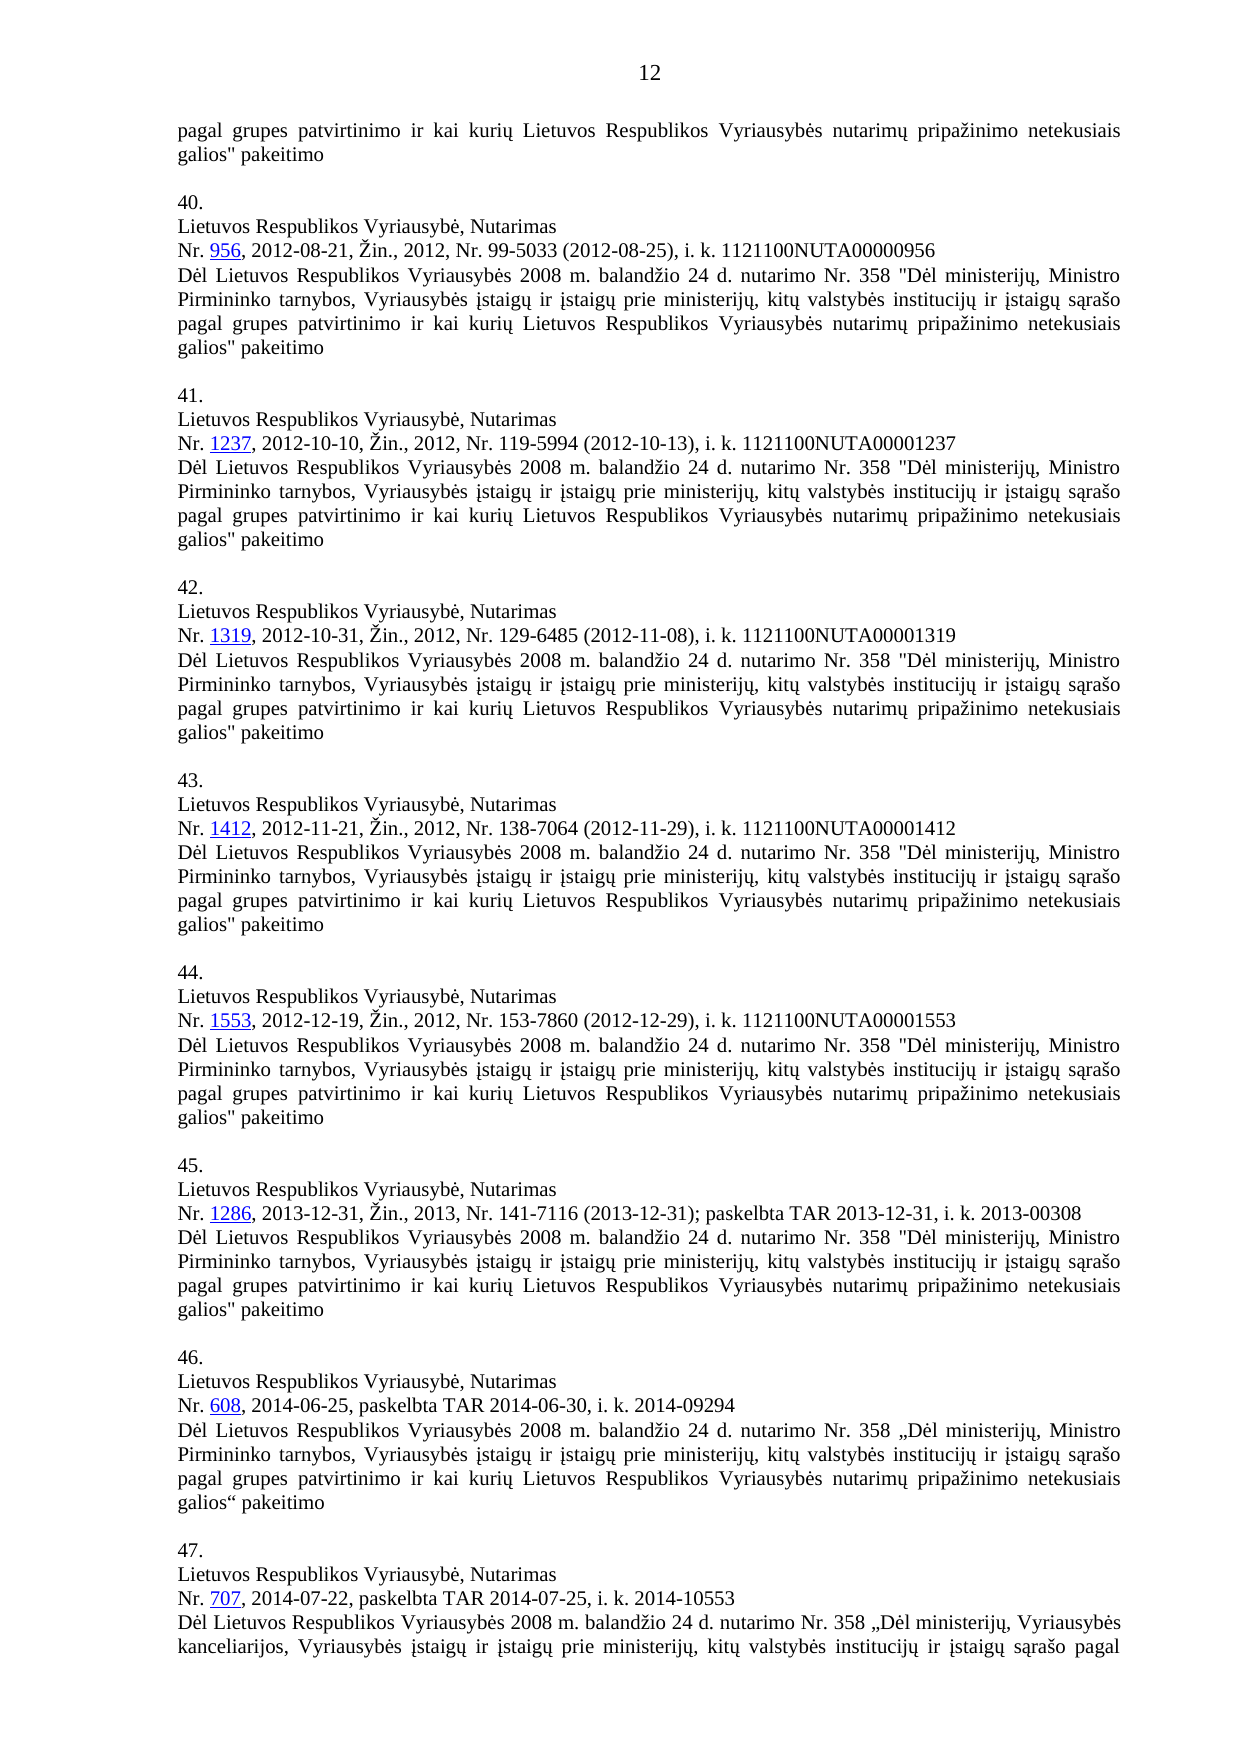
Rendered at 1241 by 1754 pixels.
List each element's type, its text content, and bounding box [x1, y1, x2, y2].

text Dėl Lietuvos Respublikos Vyriausybės 2008 m. balandžio 24 d. nutarimo Nr. 358 „Dėl ministerijų, Ministro Pirmininko tarnybos, Vyriausybės įstaigų ir įstaigų prie ministerijų, kitų valstybės institucijų ir įstaigų sąrašo pagal grupes patvirtinimo ir kai kurių Lietuvos Respublikos Vyriausybės nutarimų pripažinimo netekusiais galios“ pakeitimo [177, 1417, 1122, 1514]
text 41. [177, 383, 1122, 407]
text Lietuvos Respublikos Vyriausybė, Nutarimas [177, 792, 1122, 816]
text Dėl Lietuvos Respublikos Vyriausybės 2008 m. balandžio 24 d. nutarimo Nr. 358 "Dėl ministerijų, Ministro Pirmininko tarnybos, Vyriausybės įstaigų ir įstaigų prie ministerijų, kitų valstybės institucijų ir įstaigų sąrašo pagal grupes patvirtinimo ir kai kurių Lietuvos Respublikos Vyriausybės nutarimų pripažinimo netekusiais galios" pakeitimo [177, 1032, 1122, 1129]
text 45. [177, 1153, 1122, 1177]
text Nr. 1553, 2012-12-19, Žin., 2012, Nr. 153-7860 (2012-12-29), i. k. 1121100NUTA00001553 [177, 1008, 1122, 1032]
text Nr. 956, 2012-08-21, Žin., 2012, Nr. 99-5033 (2012-08-25), i. k. 1121100NUTA00000956 [177, 238, 1122, 262]
text Lietuvos Respublikos Vyriausybė, Nutarimas [177, 214, 1122, 238]
text Nr. 1237, 2012-10-10, Žin., 2012, Nr. 119-5994 (2012-10-13), i. k. 1121100NUTA00001237 [177, 431, 1122, 455]
text Dėl Lietuvos Respublikos Vyriausybės 2008 m. balandžio 24 d. nutarimo Nr. 358 „Dėl ministerijų, Vyriausybės kanceliarijos, Vyriausybės įstaigų ir įstaigų prie ministerijų, kitų valstybės institucijų ir įstaigų sąrašo pagal [177, 1610, 1122, 1658]
text Dėl Lietuvos Respublikos Vyriausybės 2008 m. balandžio 24 d. nutarimo Nr. 358 "Dėl ministerijų, Ministro Pirmininko tarnybos, Vyriausybės įstaigų ir įstaigų prie ministerijų, kitų valstybės institucijų ir įstaigų sąrašo pagal grupes patvirtinimo ir kai kurių Lietuvos Respublikos Vyriausybės nutarimų pripažinimo netekusiais galios" pakeitimo [177, 647, 1122, 744]
text Dėl Lietuvos Respublikos Vyriausybės 2008 m. balandžio 24 d. nutarimo Nr. 358 "Dėl ministerijų, Ministro Pirmininko tarnybos, Vyriausybės įstaigų ir įstaigų prie ministerijų, kitų valstybės institucijų ir įstaigų sąrašo pagal grupes patvirtinimo ir kai kurių Lietuvos Respublikos Vyriausybės nutarimų pripažinimo netekusiais galios" pakeitimo [177, 1225, 1122, 1321]
text Lietuvos Respublikos Vyriausybė, Nutarimas [177, 599, 1122, 623]
text Nr. 1286, 2013-12-31, Žin., 2013, Nr. 141-7116 (2013-12-31); paskelbta TAR 2013-12-31, i. k. 2013-00308 [177, 1201, 1122, 1225]
text Lietuvos Respublikos Vyriausybė, Nutarimas [177, 1562, 1122, 1586]
text Nr. 1319, 2012-10-31, Žin., 2012, Nr. 129-6485 (2012-11-08), i. k. 1121100NUTA00001319 [177, 623, 1122, 647]
text Dėl Lietuvos Respublikos Vyriausybės 2008 m. balandžio 24 d. nutarimo Nr. 358 "Dėl ministerijų, Ministro Pirmininko tarnybos, Vyriausybės įstaigų ir įstaigų prie ministerijų, kitų valstybės institucijų ir įstaigų sąrašo pagal grupes patvirtinimo ir kai kurių Lietuvos Respublikos Vyriausybės nutarimų pripažinimo netekusiais galios" pakeitimo [177, 840, 1122, 936]
text Nr. 1412, 2012-11-21, Žin., 2012, Nr. 138-7064 (2012-11-29), i. k. 1121100NUTA00001412 [177, 816, 1122, 840]
text Dėl Lietuvos Respublikos Vyriausybės 2008 m. balandžio 24 d. nutarimo Nr. 358 "Dėl ministerijų, Ministro Pirmininko tarnybos, Vyriausybės įstaigų ir įstaigų prie ministerijų, kitų valstybės institucijų ir įstaigų sąrašo pagal grupes patvirtinimo ir kai kurių Lietuvos Respublikos Vyriausybės nutarimų pripažinimo netekusiais galios" pakeitimo [177, 262, 1122, 359]
text 43. [177, 768, 1122, 792]
text 47. [177, 1538, 1122, 1562]
text Lietuvos Respublikos Vyriausybė, Nutarimas [177, 407, 1122, 431]
text Lietuvos Respublikos Vyriausybė, Nutarimas [177, 984, 1122, 1008]
text Dėl Lietuvos Respublikos Vyriausybės 2008 m. balandžio 24 d. nutarimo Nr. 358 "Dėl ministerijų, Ministro Pirmininko tarnybos, Vyriausybės įstaigų ir įstaigų prie ministerijų, kitų valstybės institucijų ir įstaigų sąrašo pagal grupes patvirtinimo ir kai kurių Lietuvos Respublikos Vyriausybės nutarimų pripažinimo netekusiais galios" pakeitimo [177, 455, 1122, 551]
text Lietuvos Respublikos Vyriausybė, Nutarimas [177, 1369, 1122, 1393]
text 40. [177, 190, 1122, 214]
text 44. [177, 960, 1122, 984]
text Nr. 707, 2014-07-22, paskelbta TAR 2014-07-25, i. k. 2014-10553 [177, 1586, 1122, 1610]
text Lietuvos Respublikos Vyriausybė, Nutarimas [177, 1177, 1122, 1201]
text 42. [177, 575, 1122, 599]
text pagal grupes patvirtinimo ir kai kurių Lietuvos Respublikos Vyriausybės nutarimų pripažinimo netekusiais galios" pakeitimo [177, 118, 1122, 166]
text 46. [177, 1345, 1122, 1369]
text Nr. 608, 2014-06-25, paskelbta TAR 2014-06-30, i. k. 2014-09294 [177, 1393, 1122, 1417]
